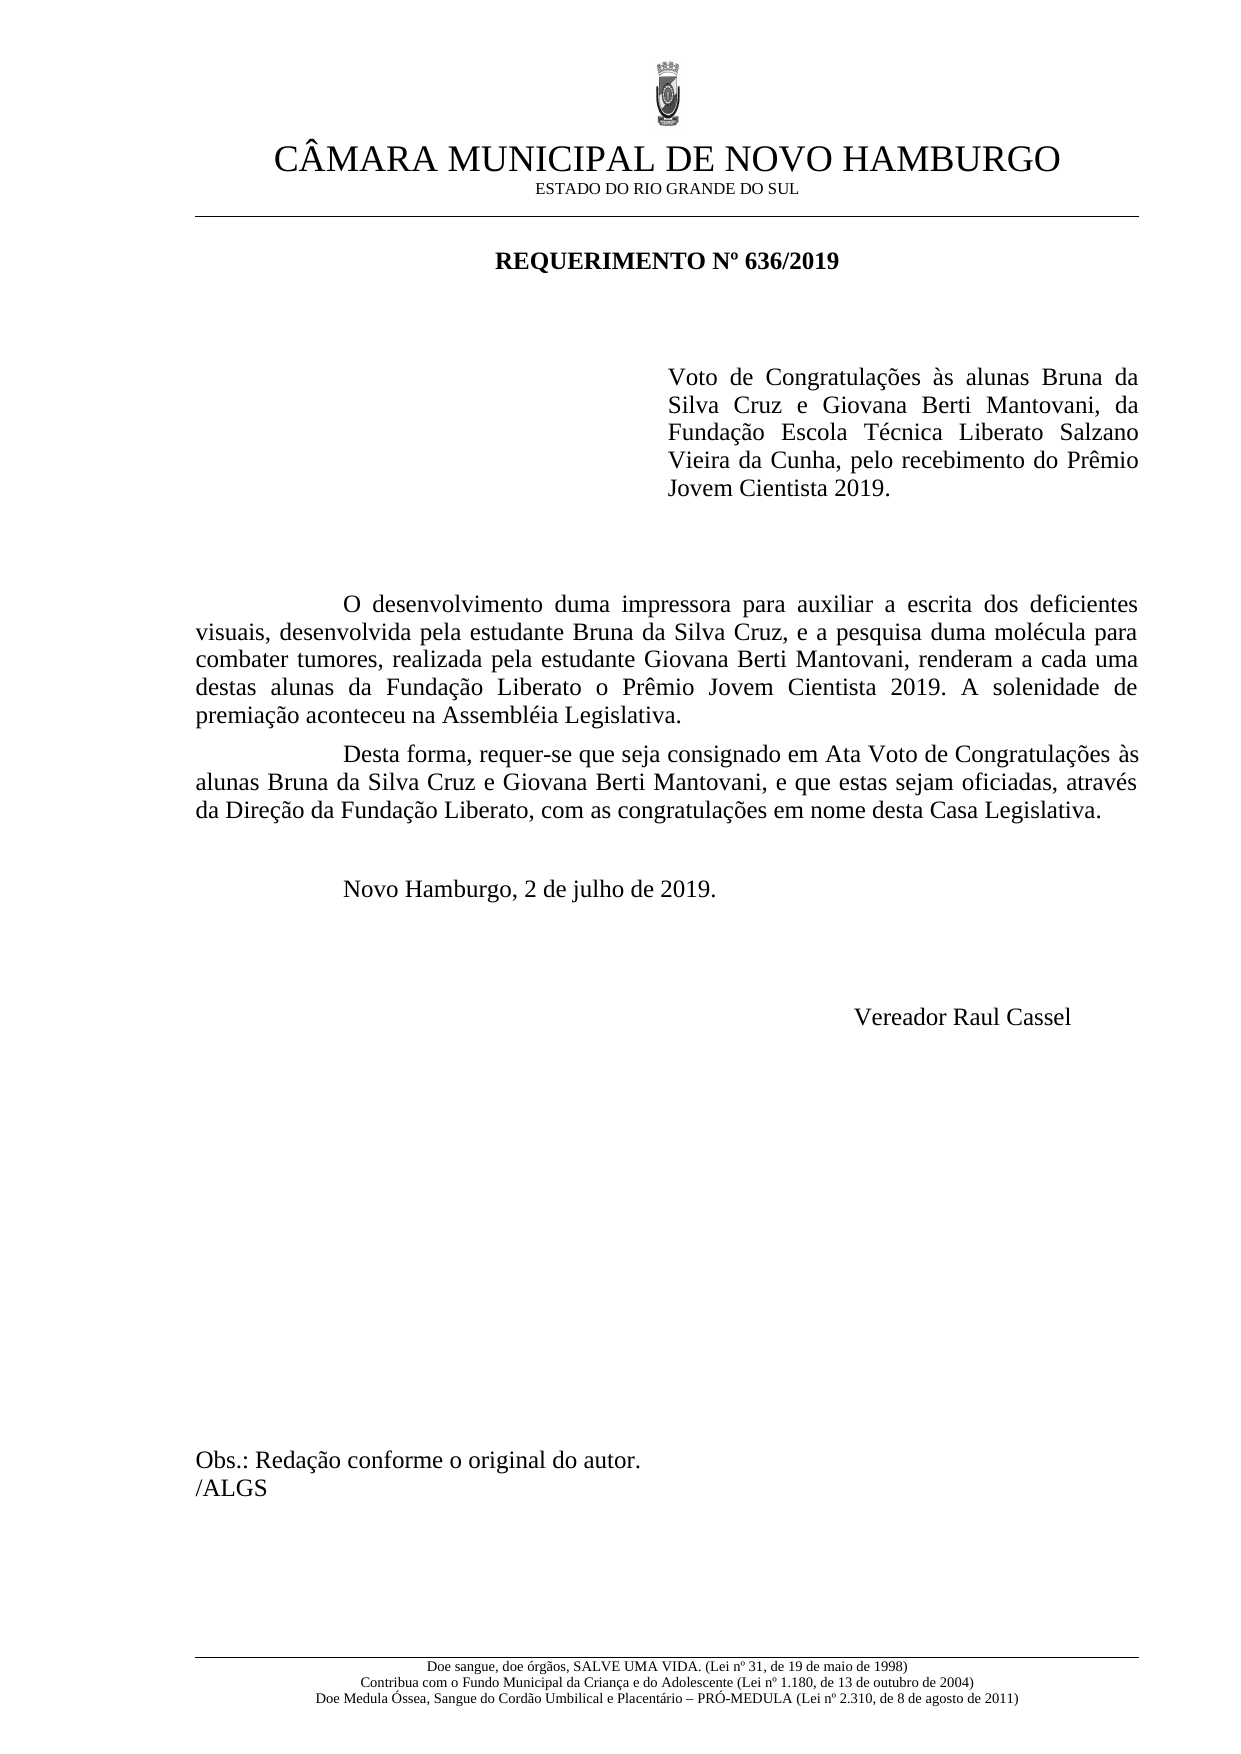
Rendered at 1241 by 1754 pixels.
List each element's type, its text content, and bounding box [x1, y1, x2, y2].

text Vereador Raul Cassel [786, 1003, 1139, 1031]
text Obs.: Redação conforme o original do autor. [195, 1446, 1139, 1474]
text REQUERIMENTO Nº 636/2019 [195, 247, 1139, 274]
text /ALGS [195, 1474, 1139, 1502]
text O desenvolvimento duma impressora para auxiliar a escrita dos deficientes visuais, desenvolvida pela estudante Bruna da Silva Cruz, e a pesquisa duma molécula para combater tumores, realizada pela estudante Giovana Berti Mantovani, renderam a cada uma destas alunas da Fundação Liberato o Prêmio Jovem Cientista 2019. A solenidade de premiação aconteceu na Assembléia Legislativa. [195, 590, 1139, 729]
text Novo Hamburgo, 2 de julho de 2019. [343, 875, 1139, 902]
text Desta forma, requer-se que seja consignado em Ata Voto de Congratulações às alunas Bruna da Silva Cruz e Giovana Berti Mantovani, e que estas sejam oficiadas, através da Direção da Fundação Liberato, com as congratulações em nome desta Casa Legislativa. [195, 740, 1139, 823]
text Voto de Congratulações às alunas Bruna da Silva Cruz e Giovana Berti Mantovani, da Fundação Escola Técnica Liberato Salzano Vieira da Cunha, pelo recebimento do Prêmio Jovem Cientista 2019. [668, 363, 1139, 502]
